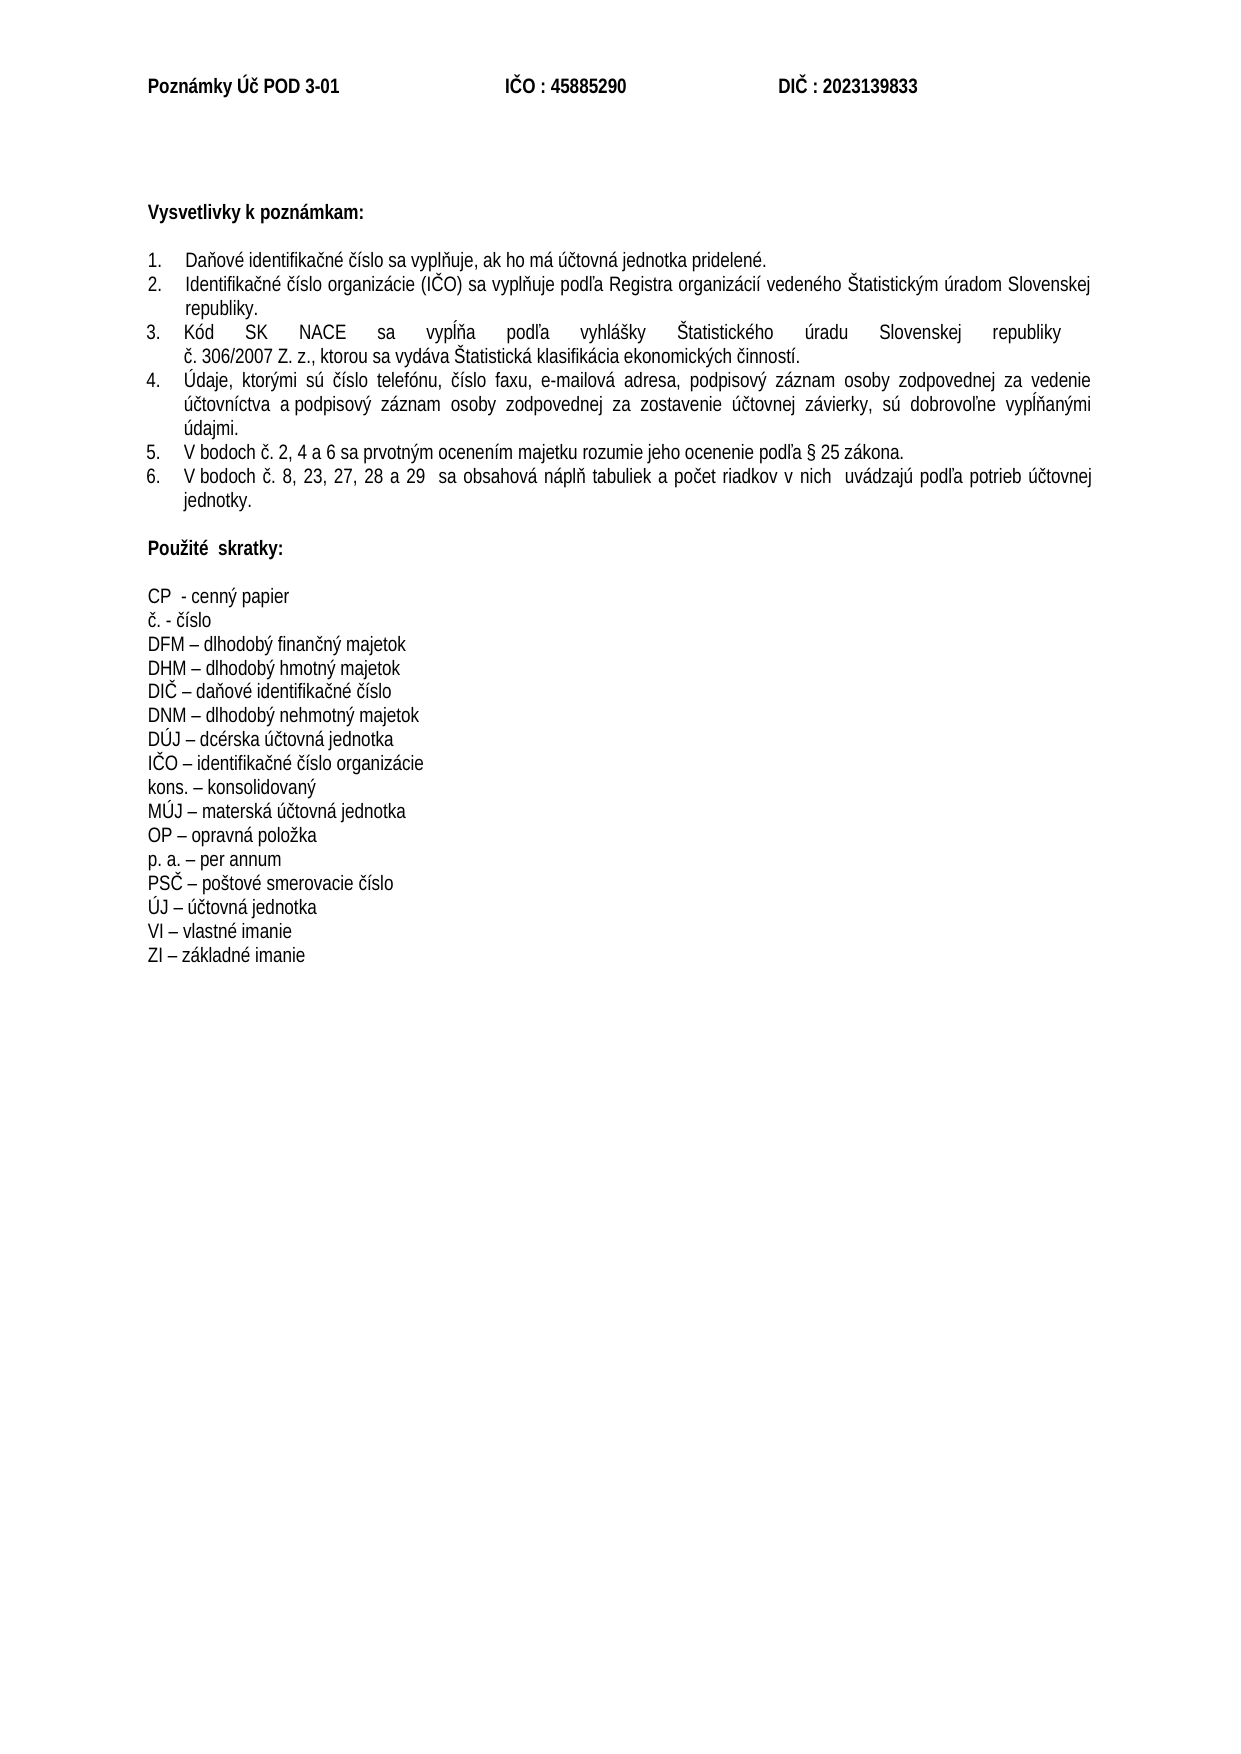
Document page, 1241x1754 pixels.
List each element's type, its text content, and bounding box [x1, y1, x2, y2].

list Daňové identifikačné číslo sa vyplňuje, ak ho má účtovná jednotka pridelené. [148, 248, 1093, 272]
text Použité skratky: [148, 536, 1093, 560]
list Kód SK NACE sa vypĺňa podľa vyhlášky Štatistického úradu Slovenskej republiky č. 306/2007 Z. z., ktorou sa vydáva Štatistická klasifikácia ekonomických činností. [146, 320, 1093, 368]
list V bodoch č. 8, 23, 27, 28 a 29 sa obsahová náplň tabuliek a počet riadkov v nich uvádzajú podľa potrieb účtovnej jednotky. [146, 464, 1093, 512]
text kons. – konsolidovaný [148, 775, 1093, 799]
text Vysvetlivky k poznámkam: [148, 200, 1093, 224]
text p. a. – per annum [148, 847, 1093, 871]
text CP - cenný papier [148, 584, 1093, 608]
text č. - číslo [148, 608, 1093, 632]
text IČO – identifikačné číslo organizácie [148, 751, 1093, 775]
list V bodoch č. 2, 4 a 6 sa prvotným ocenením majetku rozumie jeho ocenenie podľa § 25 zákona. [146, 440, 1093, 464]
text DFM – dlhodobý finančný majetok [148, 632, 1093, 656]
text DIČ – daňové identifikačné číslo [148, 679, 1093, 703]
text ZI – základné imanie [148, 943, 1093, 967]
text DHM – dlhodobý hmotný majetok [148, 656, 1093, 679]
text DNM – dlhodobý nehmotný majetok [148, 703, 1093, 727]
text ÚJ – účtovná jednotka [148, 895, 1093, 919]
list Údaje, ktorými sú číslo telefónu, číslo faxu, e-mailová adresa, podpisový záznam osoby zodpovednej za vedenie účtovníctva a podpisový záznam osoby zodpovednej za zostavenie účtovnej závierky, sú dobrovoľne vypĺňanými údajmi. [146, 368, 1093, 440]
text DÚJ – dcérska účtovná jednotka [148, 727, 1093, 751]
list Identifikačné číslo organizácie (IČO) sa vyplňuje podľa Registra organizácií vedeného Štatistickým úradom Slovenskej republiky. [148, 272, 1093, 320]
text MÚJ – materská účtovná jednotka [148, 799, 1093, 823]
text VI – vlastné imanie [148, 919, 1093, 943]
text PSČ – poštové smerovacie číslo [148, 871, 1093, 895]
text OP – opravná položka [148, 823, 1093, 847]
